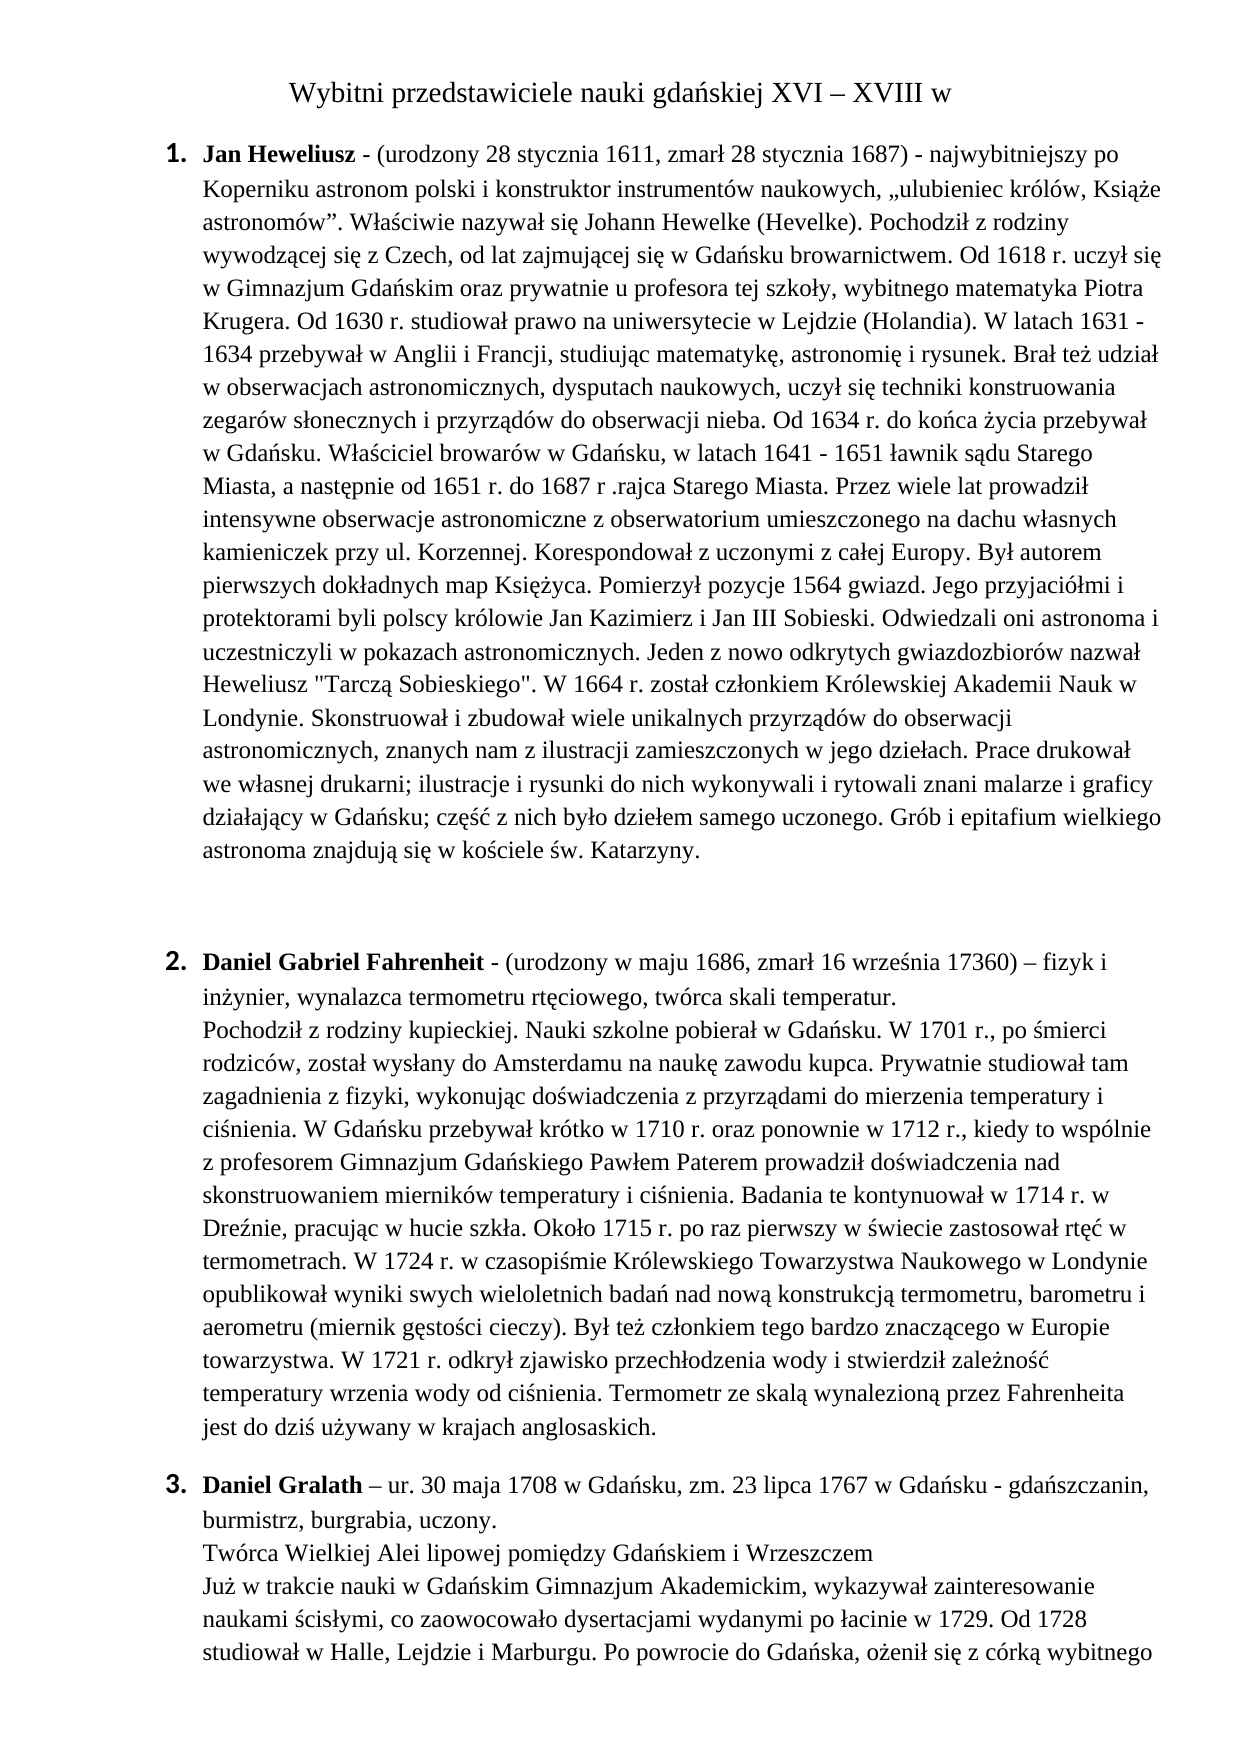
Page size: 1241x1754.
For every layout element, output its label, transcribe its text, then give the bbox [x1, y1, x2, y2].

list Daniel Gralath – ur. 30 maja 1708 w Gdańsku, zm. 23 lipca 1767 w Gdańsku - gdańszczanin, burmistrz, burgrabia, uczony. Twórca Wielkiej Alei lipowej pomiędzy Gdańskiem i Wrzeszczem Już w trakcie nauki w Gdańskim Gimnazjum Akademickim, wykazywał zainteresowanie naukami ścisłymi, co zaowocowało dysertacjami wydanymi po łacinie w 1729. Od 1728 studiował w Halle, Lejdzie i Marburgu. Po powrocie do Gdańska, ożenił się z córką wybitnego [165, 1465, 1165, 1666]
list Daniel Gabriel Fahrenheit - (urodzony w maju 1686, zmarł 16 września 17360) – fizyk i inżynier, wynalazca termometru rtęciowego, twórca skali temperatur. Pochodził z rodziny kupieckiej. Nauki szkolne pobierał w Gdańsku. W 1701 r., po śmierci rodziców, został wysłany do Amsterdamu na naukę zawodu kupca. Prywatnie studiował tam zagadnienia z fizyki, wykonując doświadczenia z przyrządami do mierzenia temperatury i ciśnienia. W Gdańsku przebywał krótko w 1710 r. oraz ponownie w 1712 r., kiedy to wspólnie z profesorem Gimnazjum Gdańskiego Pawłem Paterem prowadził doświadczenia nad skonstruowaniem mierników temperatury i ciśnienia. Badania te kontynuował w 1714 r. w Dreźnie, pracując w hucie szkła. Około 1715 r. po raz pierwszy w świecie zastosował rtęć w termometrach. W 1724 r. w czasopiśmie Królewskiego Towarzystwa Naukowego w Londynie opublikował wyniki swych wieloletnich badań nad nową konstrukcją termometru, barometru i aerometru (miernik gęstości cieczy). Był też członkiem tego bardzo znaczącego w Europie towarzystwa. W 1721 r. odkrył zjawisko przechłodzenia wody i stwierdził zależność temperatury wrzenia wody od ciśnienia. Termometr ze skalą wynalezioną przez Fahrenheita jest do dziś używany w krajach anglosaskich. [165, 942, 1165, 1440]
list Jan Heweliusz - (urodzony 28 stycznia 1611, zmarł 28 stycznia 1687) - najwybitniejszy po Koperniku astronom polski i konstruktor instrumentów naukowych, „ulubieniec królów, Książe astronomów”. Właściwie nazywał się Johann Hewelke (Hevelke). Pochodził z rodziny wywodzącej się z Czech, od lat zajmującej się w Gdańsku browarnictwem. Od 1618 r. uczył się w Gimnazjum Gdańskim oraz prywatnie u profesora tej szkoły, wybitnego matematyka Piotra Krugera. Od 1630 r. studiował prawo na uniwersytecie w Lejdzie (Holandia). W latach 1631 - 1634 przebywał w Anglii i Francji, studiując matematykę, astronomię i rysunek. Brał też udział w obserwacjach astronomicznych, dysputach naukowych, uczył się techniki konstruowania zegarów słonecznych i przyrządów do obserwacji nieba. Od 1634 r. do końca życia przebywał w Gdańsku. Właściciel browarów w Gdańsku, w latach 1641 - 1651 ławnik sądu Starego Miasta, a następnie od 1651 r. do 1687 r .rajca Starego Miasta. Przez wiele lat prowadził intensywne obserwacje astronomiczne z obserwatorium umieszczonego na dachu własnych kamieniczek przy ul. Korzennej. Korespondował z uczonymi z całej Europy. Był autorem pierwszych dokładnych map Księżyca. Pomierzył pozycje 1564 gwiazd. Jego przyjaciółmi i protektorami byli polscy królowie Jan Kazimierz i Jan III Sobieski. Odwiedzali oni astronoma i uczestniczyli w pokazach astronomicznych. Jeden z nowo odkrytych gwiazdozbiorów nazwał Heweliusz "Tarczą Sobieskiego". W 1664 r. został członkiem Królewskiej Akademii Nauk w Londynie. Skonstruował i zbudował wiele unikalnych przyrządów do obserwacji astronomicznych, znanych nam z ilustracji zamieszczonych w jego dziełach. Prace drukował we własnej drukarni; ilustracje i rysunki do nich wykonywali i rytowali znani malarze i graficy działający w Gdańsku; część z nich było dziełem samego uczonego. Grób i epitafium wielkiego astronoma znajdują się w kościele św. Katarzyny. [165, 134, 1165, 863]
text Wybitni przedstawiciele nauki gdańskiej XVI – XVIII w [75, 75, 1165, 108]
